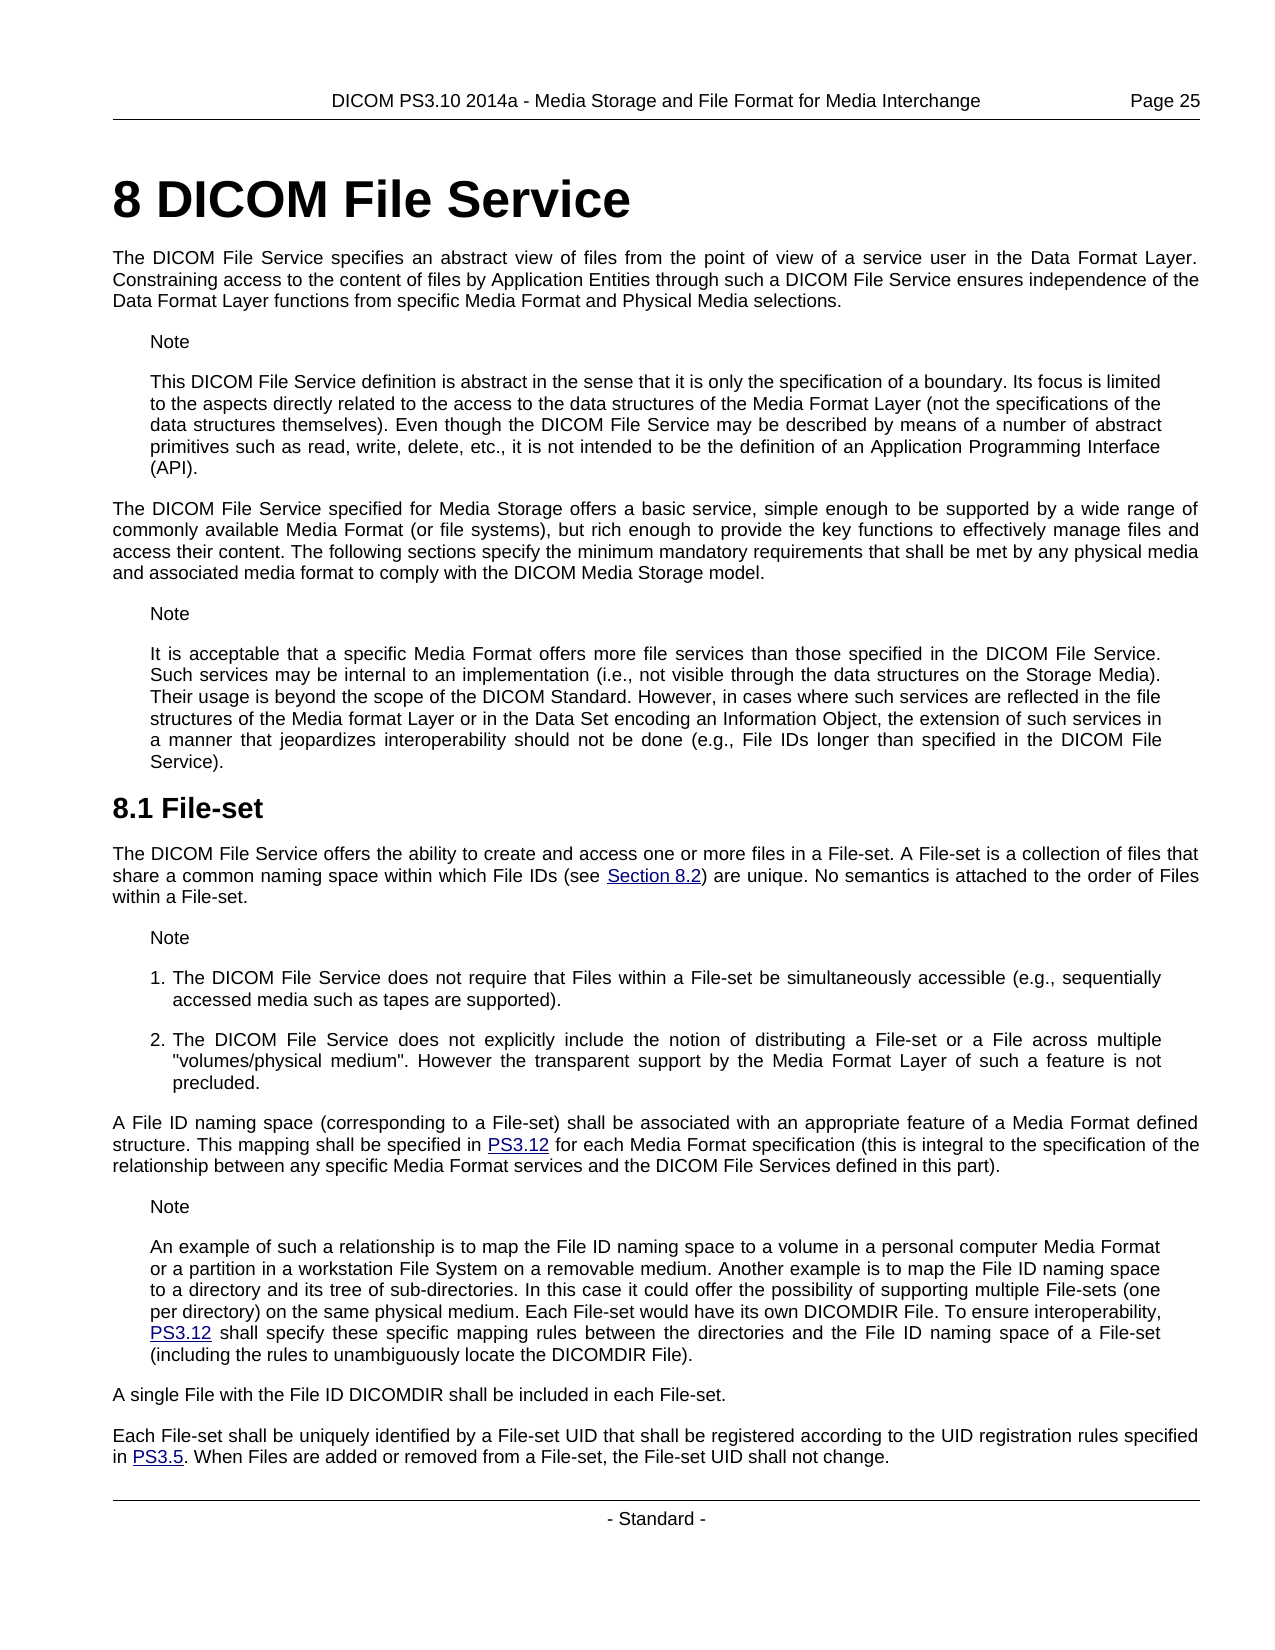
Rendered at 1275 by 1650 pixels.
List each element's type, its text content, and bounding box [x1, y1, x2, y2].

list The DICOM File Service does not explicitly include the notion of distributing a File-set or a File across multiple "volumes/physical medium". However the transparent support by the Media Format Layer of such a feature is not precluded. [150, 1029, 1162, 1093]
list The DICOM File Service does not require that Files within a File-set be simultaneously accessible (e.g., sequentially accessed media such as tapes are supported). [150, 967, 1162, 1010]
text A single File with the File ID DICOMDIR shall be included in each File-set. [112, 1384, 1200, 1406]
text It is acceptable that a specific Media Format offers more file services than those specified in the DICOM File Service. Such services may be internal to an implementation (i.e., not visible through the data structures on the Storage Media). Their usage is beyond the scope of the DICOM Standard. However, in cases where such services are reflected in the file structures of the Media format Layer or in the Data Set encoding an Information Object, the extension of such services in a manner that jeopardizes interoperability should not be done (e.g., File IDs longer than specified in the DICOM File Service). [150, 643, 1162, 772]
text 8 DICOM File Service [112, 169, 1200, 228]
text Note [150, 602, 1162, 624]
text 8.1 File-set [112, 791, 1200, 824]
text The DICOM File Service specifies an abstract view of files from the point of view of a service user in the Data Format Layer. Constraining access to the content of files by Application Entities through such a DICOM File Service ensures independence of the Data Format Layer functions from specific Media Format and Physical Media selections. [112, 247, 1200, 312]
text Note [150, 927, 1162, 948]
text The DICOM File Service offers the ability to create and access one or more files in a File-set. A File-set is a collection of files that share a common naming space within which File IDs (see Section 8.2) are unique. No semantics is attached to the order of Files within a File-set. [112, 843, 1200, 908]
text This DICOM File Service definition is abstract in the sense that it is only the specification of a boundary. Its focus is limited to the aspects directly related to the access to the data structures of the Media Format Layer (not the specifications of the data structures themselves). Even though the DICOM File Service may be described by means of a number of abstract primitives such as read, write, delete, etc., it is not intended to be the definition of an Application Programming Interface (API). [150, 371, 1162, 479]
text Note [150, 331, 1162, 352]
text Note [150, 1196, 1162, 1217]
text Each File-set shall be uniquely identified by a File-set UID that shall be registered according to the UID registration rules specified in PS3.5. When Files are added or removed from a File-set, the File-set UID shall not change. [112, 1424, 1200, 1467]
text The DICOM File Service specified for Media Storage offers a basic service, simple enough to be supported by a wide range of commonly available Media Format (or file systems), but rich enough to provide the key functions to effectively manage files and access their content. The following sections specify the minimum mandatory requirements that shall be met by any physical media and associated media format to comply with the DICOM Media Storage model. [112, 497, 1200, 584]
text An example of such a relationship is to map the File ID naming space to a volume in a personal computer Media Format or a partition in a workstation File System on a removable medium. Another example is to map the File ID naming space to a directory and its tree of sub-directories. In this case it could offer the possibility of supporting multiple File-sets (one per directory) on the same physical medium. Each File-set would have its own DICOMDIR File. To ensure interoperability, PS3.12 shall specify these specific mapping rules between the directories and the File ID naming space of a File-set (including the rules to unambiguously locate the DICOMDIR File). [150, 1236, 1162, 1365]
text A File ID naming space (corresponding to a File-set) shall be associated with an appropriate feature of a Media Format defined structure. This mapping shall be specified in PS3.12 for each Media Format specification (this is integral to the specification of the relationship between any specific Media Format services and the DICOM File Services defined in this part). [112, 1112, 1200, 1177]
